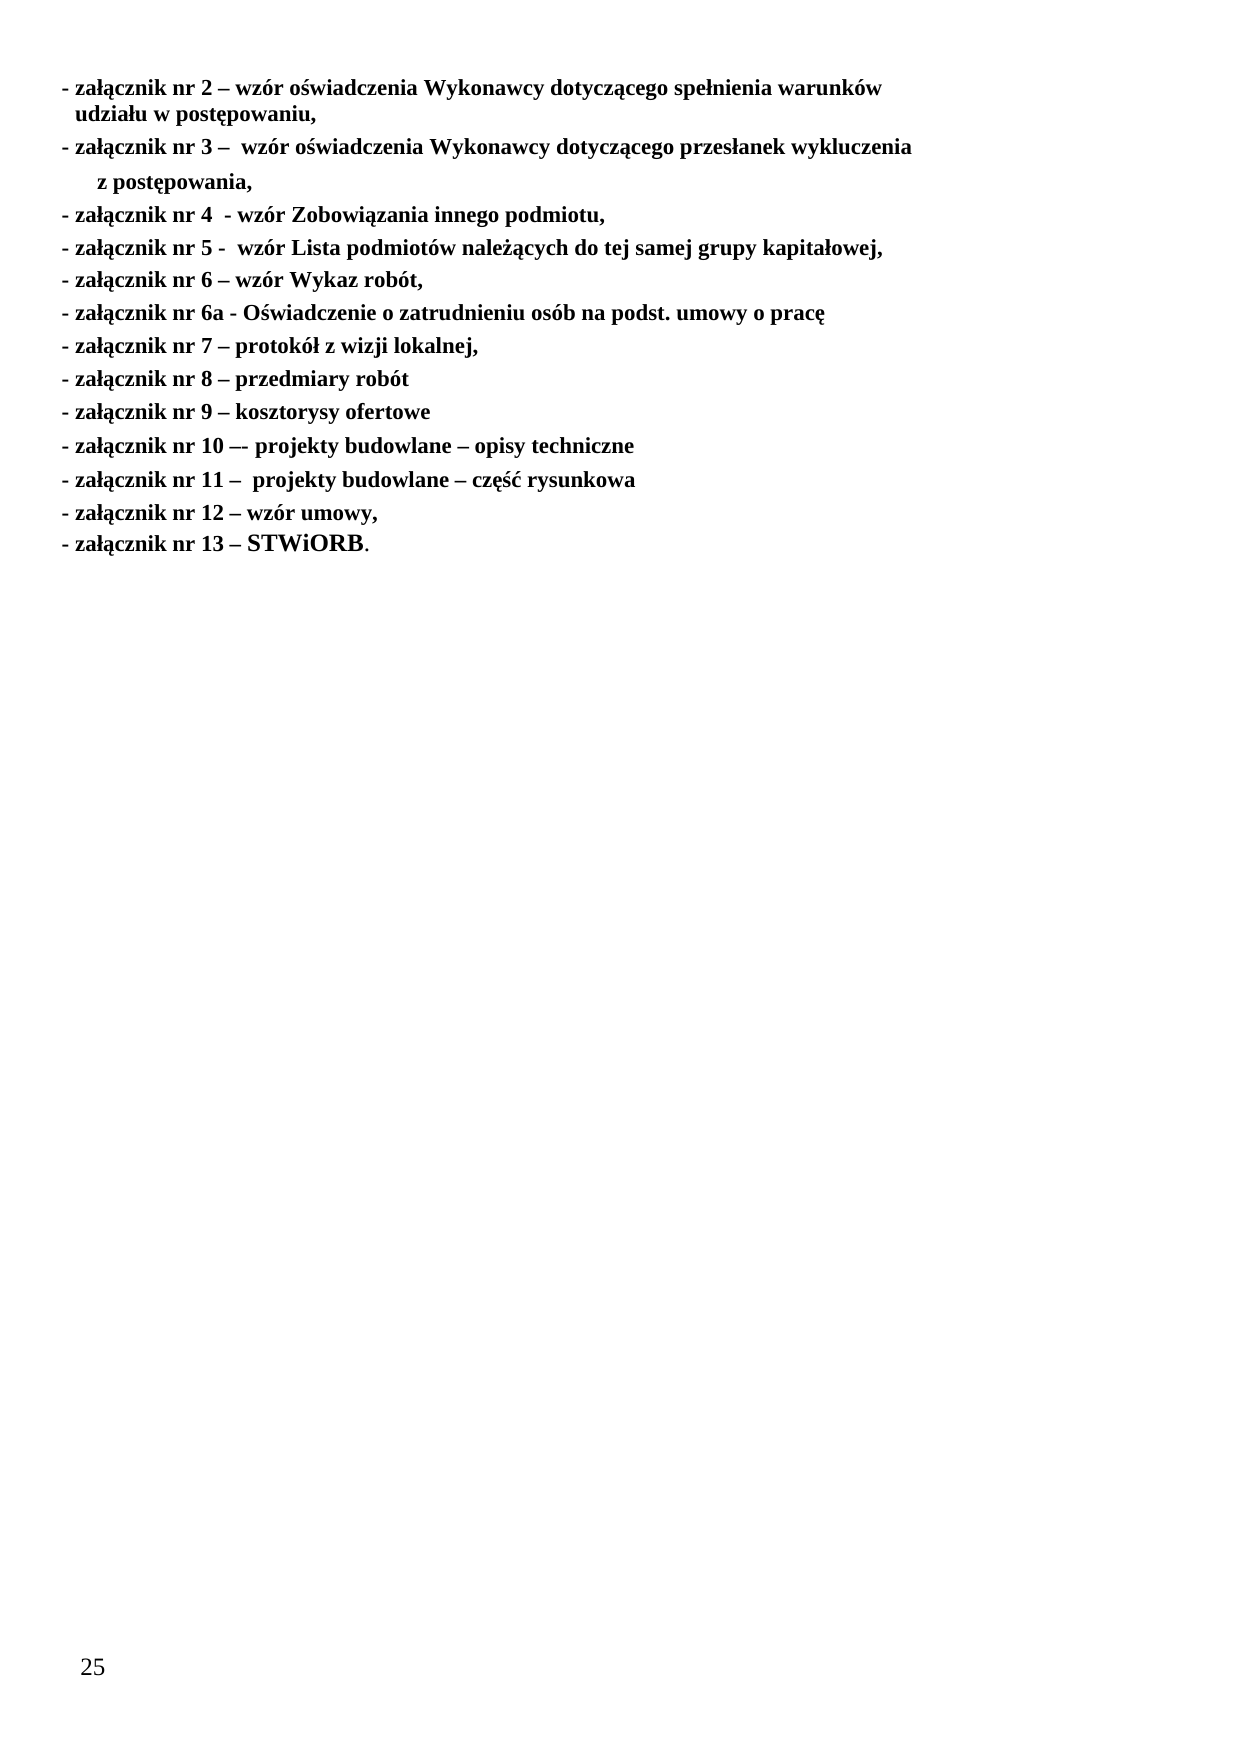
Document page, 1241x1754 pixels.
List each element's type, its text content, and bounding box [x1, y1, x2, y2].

list załącznik nr 7 – protokół z wizji lokalnej, [61, 332, 1136, 358]
list załącznik nr 11 – projekty budowlane – część rysunkowa [61, 466, 1136, 492]
list załącznik nr 3 – wzór oświadczenia Wykonawcy dotyczącego przesłanek wykluczenia [61, 133, 1136, 159]
list załącznik nr 6 – wzór Wykaz robót, [61, 267, 1136, 293]
list załącznik nr 9 – kosztorysy ofertowe [61, 398, 1136, 424]
list załącznik nr 10 –- projekty budowlane – opisy techniczne [61, 431, 1136, 459]
list załącznik nr 8 – przedmiary robót [61, 365, 1136, 391]
list załącznik nr 2 – wzór oświadczenia Wykonawcy dotyczącego spełnienia warunków udziału w postępowaniu, [61, 74, 1136, 126]
list załącznik nr 5 - wzór Lista podmiotów należących do tej samej grupy kapitałowej, [61, 234, 1136, 260]
list załącznik nr 6a - Oświadczenie o zatrudnieniu osób na podst. umowy o pracę [61, 299, 1136, 326]
list załącznik nr 4 - wzór Zobowiązania innego podmiotu, [61, 201, 1136, 227]
text z postępowania, [80, 166, 1136, 194]
list załącznik nr 13 – STWiORB. [61, 528, 1136, 557]
list załącznik nr 12 – wzór umowy, [61, 499, 1136, 525]
